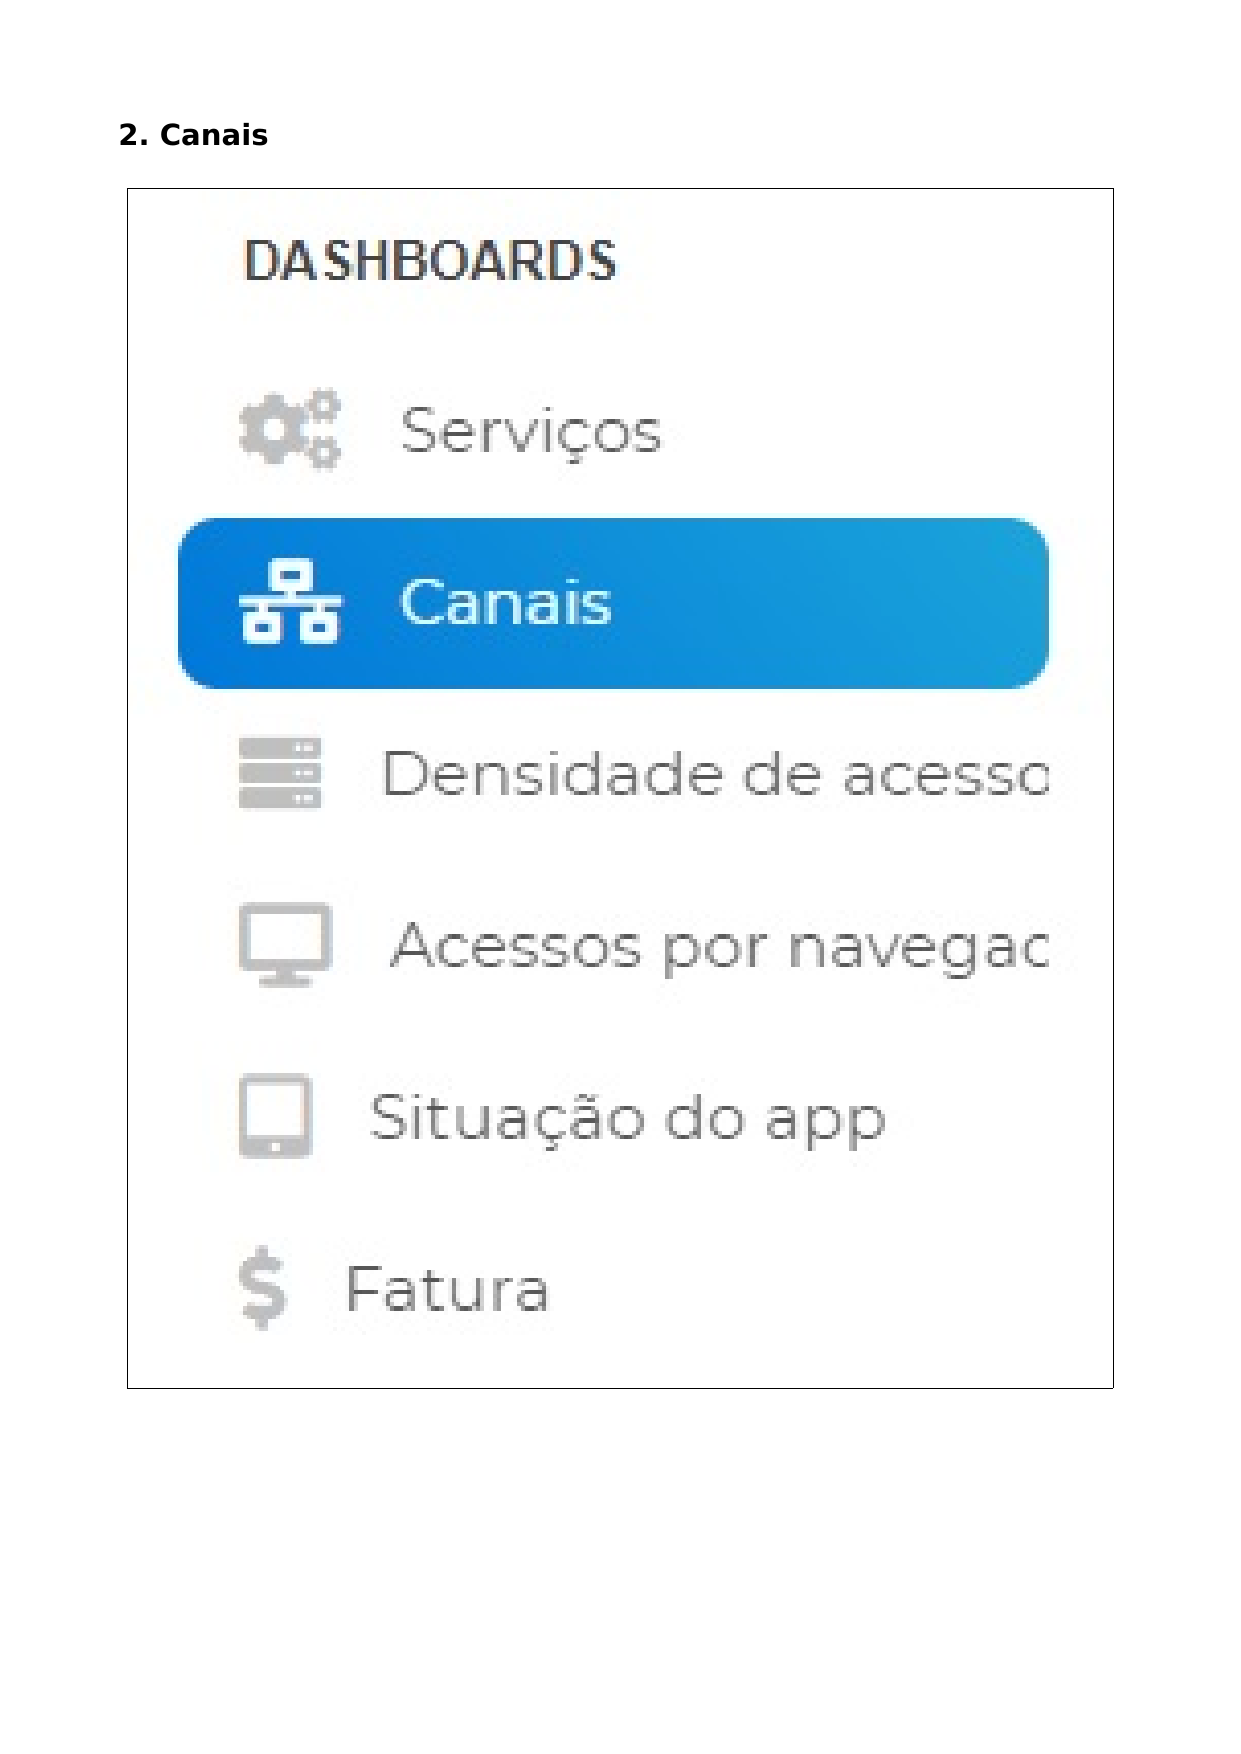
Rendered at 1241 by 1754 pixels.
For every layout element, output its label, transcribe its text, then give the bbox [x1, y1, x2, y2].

subtitle 2. Canais [118, 118, 1122, 152]
picture [129, 191, 1111, 1356]
table_header [128, 189, 1113, 1387]
